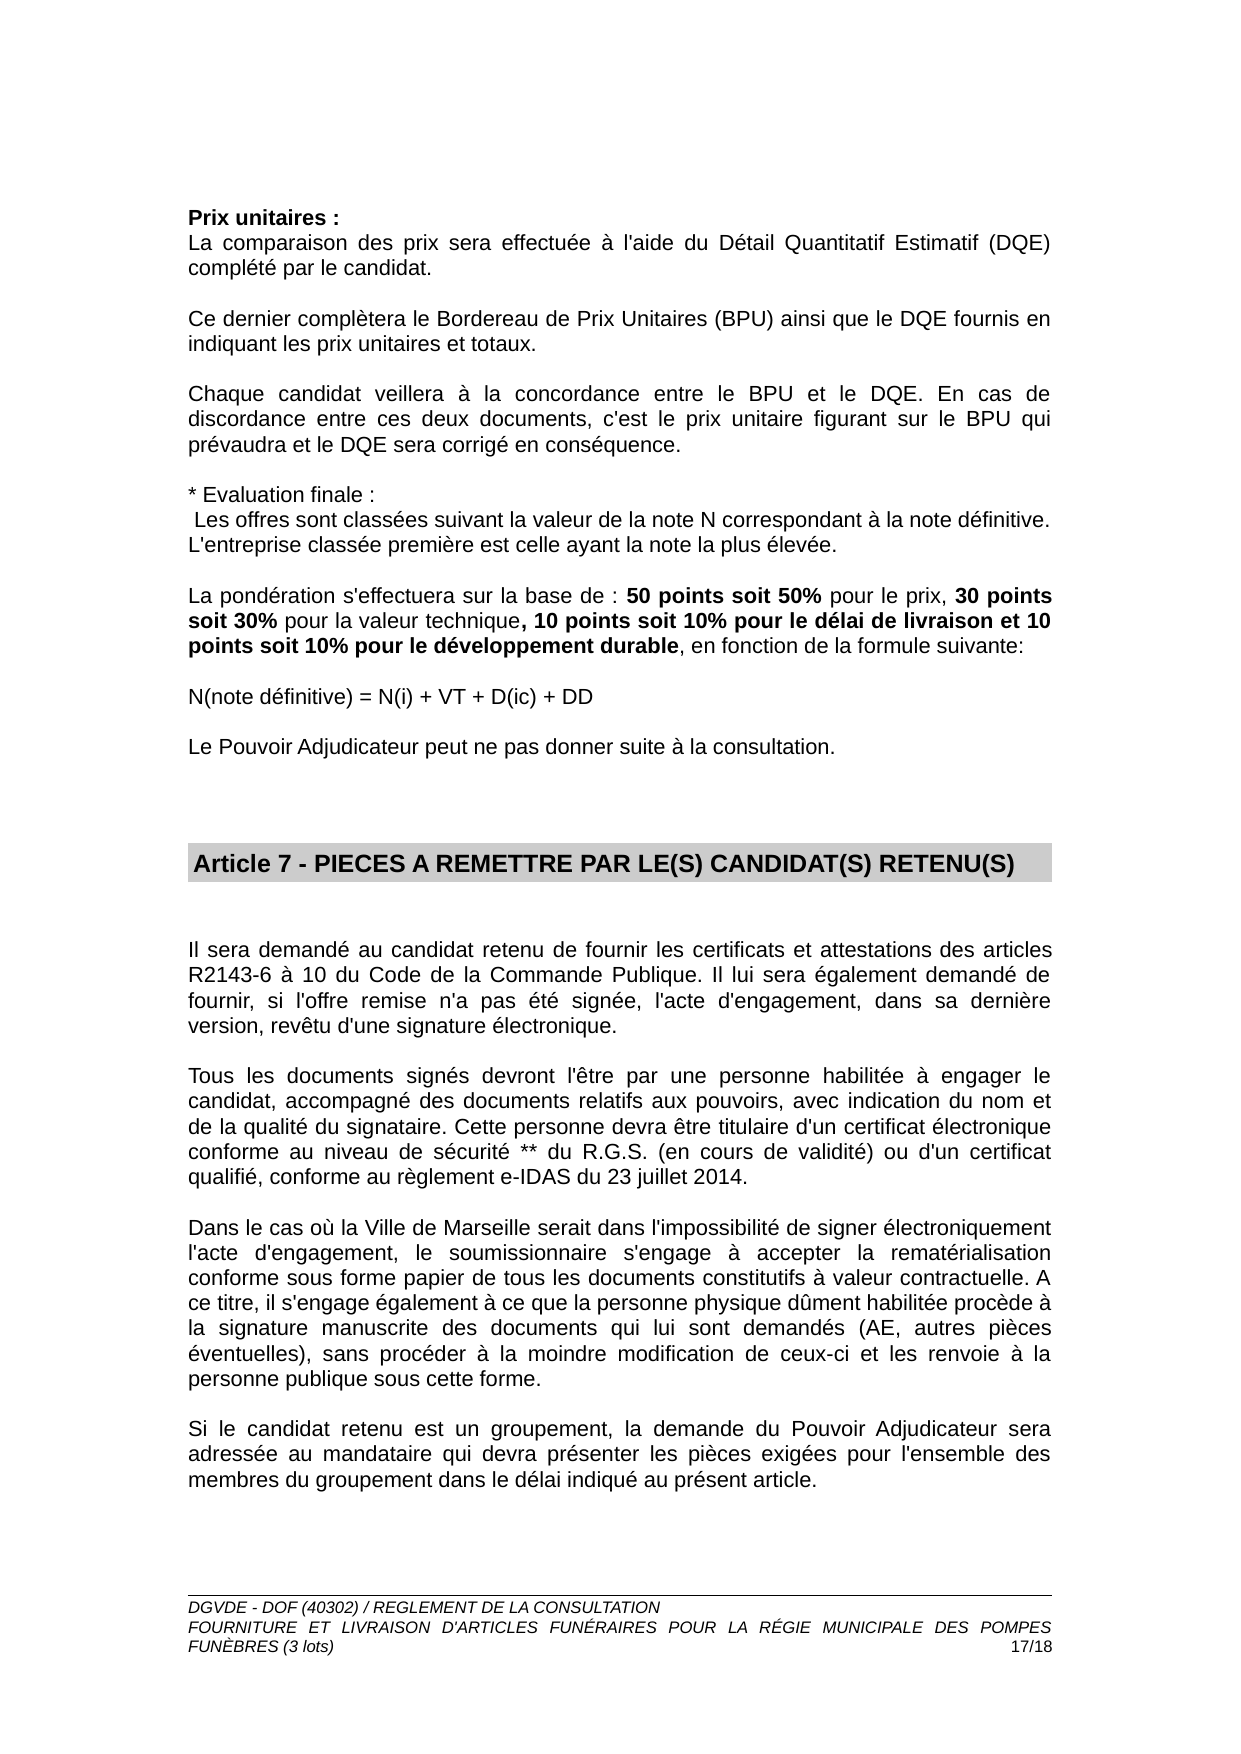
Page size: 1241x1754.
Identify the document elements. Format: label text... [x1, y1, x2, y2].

text La pondération s'effectuera sur la base de : 50 points soit 50% pour le prix, 30 points soit 30% pour la valeur technique, 10 points soit 10% pour le délai de livraison et 10 points soit 10% pour le développement durable, en fonction de la formule suivante: [188, 583, 1052, 658]
text * Evaluation finale : [188, 482, 1052, 507]
text Les offres sont classées suivant la valeur de la note N correspondant à la note définitive. L'entreprise classée première est celle ayant la note la plus élevée. [188, 507, 1052, 557]
text Tous les documents signés devront l'être par une personne habilitée à engager le candidat, accompagné des documents relatifs aux pouvoirs, avec indication du nom et de la qualité du signataire. Cette personne devra être titulaire d'un certificat électronique conforme au niveau de sécurité ** du R.G.S. (en cours de validité) ou d'un certificat qualifié, conforme au règlement e-IDAS du 23 juillet 2014. [188, 1063, 1052, 1189]
text N(note définitive) = N(i) + VT + D(ic) + DD [188, 683, 1052, 709]
text Chaque candidat veillera à la concordance entre le BPU et le DQE. En cas de discordance entre ces deux documents, c'est le prix unitaire figurant sur le BPU qui prévaudra et le DQE sera corrigé en conséquence. [188, 381, 1052, 457]
text Prix unitaires : [188, 204, 1052, 230]
text Le Pouvoir Adjudicateur peut ne pas donner suite à la consultation. [188, 734, 1052, 759]
subtitle PIECES A REMETTRE PAR LE(S) CANDIDAT(S) RETENU(S) [190, 846, 1050, 880]
text Ce dernier complètera le Bordereau de Prix Unitaires (BPU) ainsi que le DQE fournis en indiquant les prix unitaires et totaux. [188, 305, 1052, 356]
text Dans le cas où la Ville de Marseille serait dans l'impossibilité de signer électroniquement l'acte d'engagement, le soumissionnaire s'engage à accepter la rematérialisation conforme sous forme papier de tous les documents constitutifs à valeur contractuelle. A ce titre, il s'engage également à ce que la personne physique dûment habilitée procède à la signature manuscrite des documents qui lui sont demandés (AE, autres pièces éventuelles), sans procéder à la moindre modification de ceux-ci et les renvoie à la personne publique sous cette forme. [188, 1214, 1052, 1391]
text Si le candidat retenu est un groupement, la demande du Pouvoir Adjudicateur sera adressée au mandataire qui devra présenter les pièces exigées pour l'ensemble des membres du groupement dans le délai indiqué au présent article. [188, 1416, 1052, 1492]
text La comparaison des prix sera effectuée à l'aide du Détail Quantitatif Estimatif (DQE) complété par le candidat. [188, 230, 1052, 280]
text Il sera demandé au candidat retenu de fournir les certificats et attestations des articles R2143-6 à 10 du Code de la Commande Publique. Il lui sera également demandé de fournir, si l'offre remise n'a pas été signée, l'acte d'engagement, dans sa dernière version, revêtu d'une signature électronique. [188, 937, 1052, 1038]
